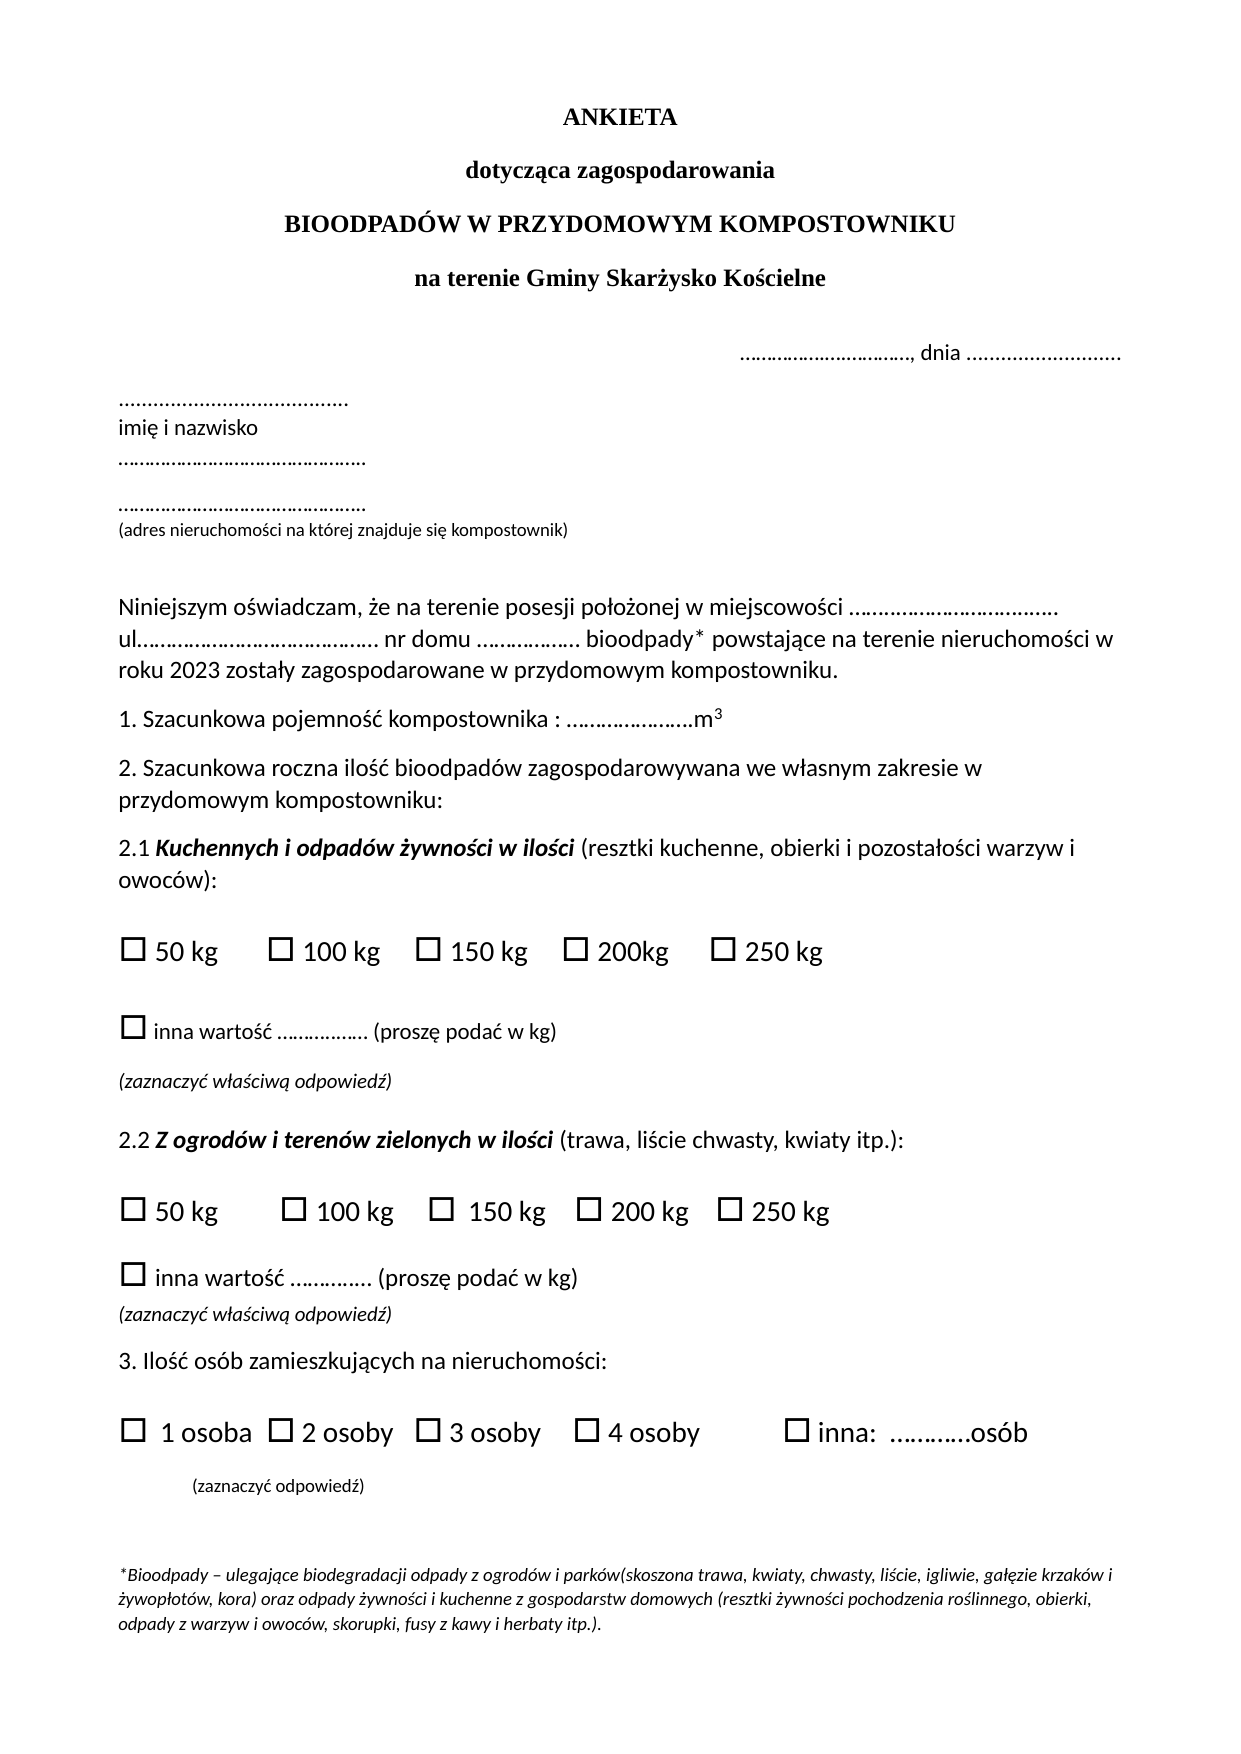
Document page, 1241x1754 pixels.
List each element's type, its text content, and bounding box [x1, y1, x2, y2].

text BIOODPADÓW W PRZYDOMOWYM KOMPOSTOWNIKU [118, 209, 1122, 238]
text 2.2 Z ogrodów i terenów zielonych w ilości (trawa, liście chwasty, kwiaty itp.): [118, 1125, 1122, 1155]
text (zaznaczyć właściwą odpowiedź) [118, 1301, 1122, 1327]
text 1. Szacunkowa pojemność kompostownika : ………………….m3 [118, 703, 1122, 734]
text ……………………………………….. [118, 443, 1122, 471]
text ........................................ [118, 384, 1122, 412]
text 3. Ilość osób zamieszkujących na nieruchomości: [118, 1345, 1122, 1375]
text □ inna wartość ………..…… (proszę podać w kg) [118, 991, 1122, 1052]
text □ inna wartość ………..… (proszę podać w kg) [118, 1237, 1122, 1298]
text □ 50 kg □ 100 kg □ 150 kg □ 200 kg □ 250 kg [118, 1173, 1122, 1234]
text dotycząca zagospodarowania [118, 156, 1122, 184]
text (zaznaczyć odpowiedź) [118, 1474, 1122, 1497]
text 2.1 Kuchennych i odpadów żywności w ilości (resztki kuchenne, obierki i pozostałości warzyw i owoców): [118, 833, 1122, 895]
text ……………………………………….. [118, 489, 1122, 517]
text Niniejszym oświadczam, że na terenie posesji położonej w miejscowości ……..…………………..….. ul…………………………………… nr domu ……………… bioodpady* powstające na terenie nieruchomości w roku 2023 zostały zagospodarowane w przydomowym kompostowniku. [118, 591, 1122, 685]
text □ 1 osoba □ 2 osoby □ 3 osoby □ 4 osoby □ inna: …………osób [118, 1393, 1122, 1454]
text (zaznaczyć właściwą odpowiedź) [118, 1069, 1122, 1094]
text imię i nazwisko [118, 413, 1122, 441]
text □ 50 kg □ 100 kg □ 150 kg □ 200kg □ 250 kg [118, 913, 1122, 974]
text ANKIETA [118, 102, 1122, 131]
text 2. Szacunkowa roczna ilość bioodpadów zagospodarowywana we własnym zakresie w przydomowym kompostowniku: [118, 752, 1122, 814]
text …………….….…………, dnia ........................... [118, 338, 1122, 366]
text *Bioodpady – ulegające biodegradacji odpady z ogrodów i parków(skoszona trawa, kwiaty, chwasty, liście, igliwie, gałęzie krzaków i żywopłotów, kora) oraz odpady żywności i kuchenne z gospodarstw domowych (resztki żywności pochodzenia roślinnego, obierki, odpady z warzyw i owoców, skorupki, fusy z kawy i herbaty itp.). [118, 1563, 1122, 1634]
text (adres nieruchomości na której znajduje się kompostownik) [118, 518, 1122, 541]
text na terenie Gminy Skarżysko Kościelne [118, 263, 1122, 292]
